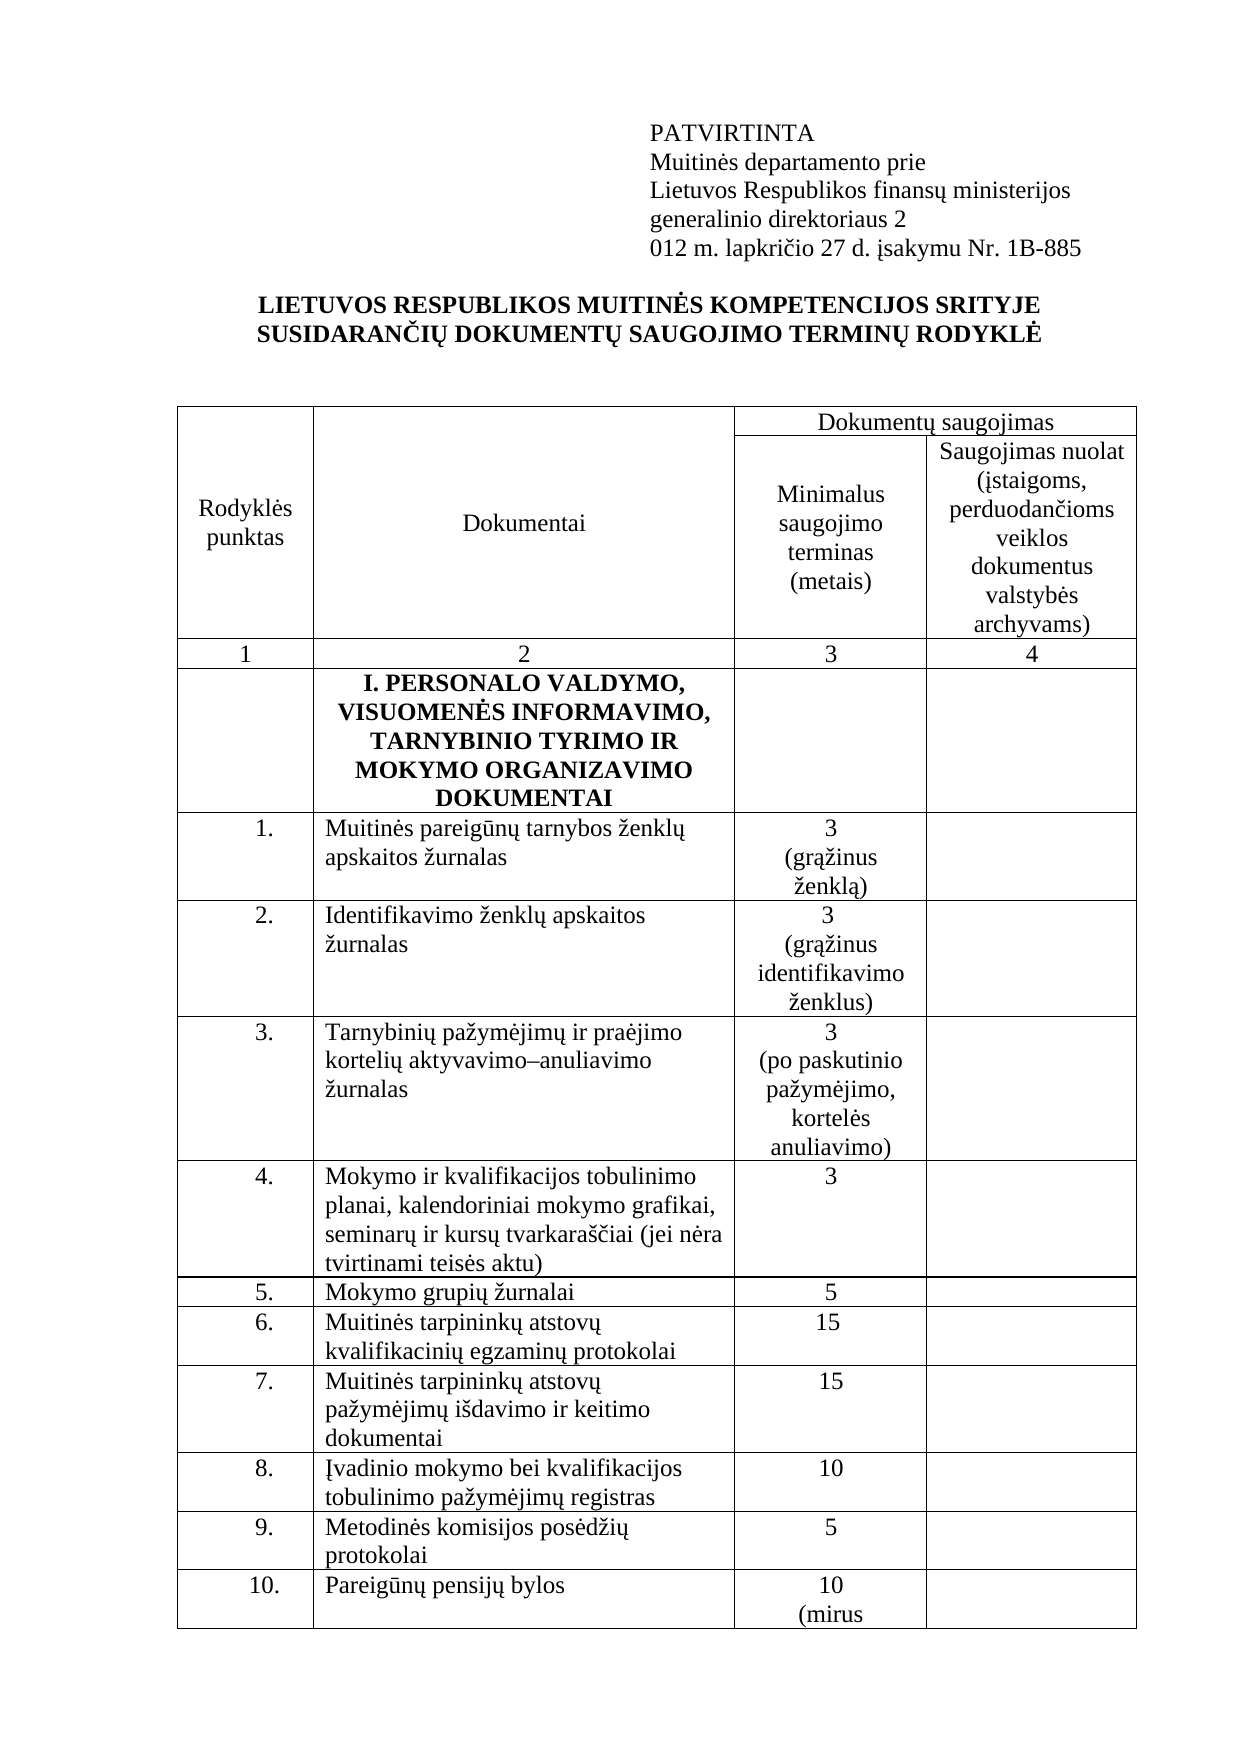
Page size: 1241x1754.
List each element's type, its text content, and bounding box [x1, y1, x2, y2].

table_cell [927, 901, 1136, 1016]
table_cell 5 [735, 1278, 926, 1306]
table_cell 2 [314, 639, 734, 667]
table_cell 15 [735, 1307, 926, 1365]
table_cell [927, 1512, 1136, 1569]
text PATVIRTINTA [649, 118, 1122, 147]
table_cell [927, 1453, 1136, 1511]
table_cell 3. [178, 1017, 313, 1160]
table_cell Muitinės tarpininkų atstovų kvalifikacinių egzaminų protokolai [314, 1307, 734, 1365]
table_cell 8. [178, 1453, 313, 1511]
table_cell Identifikavimo ženklų apskaitos žurnalas [314, 901, 734, 1016]
table_cell [927, 1161, 1136, 1276]
table_cell 4 [927, 639, 1136, 667]
table_cell 2. [178, 901, 313, 1016]
table_cell 3 [735, 639, 926, 667]
table_cell 3 (grąžinus identifikavimo ženklus) [735, 901, 926, 1016]
table_cell [178, 669, 313, 812]
table_cell [735, 669, 926, 812]
table_cell Pareigūnų pensijų bylos [314, 1570, 734, 1628]
table_cell 3 (grąžinus ženklą) [735, 813, 926, 899]
table_cell 3 [735, 1161, 926, 1276]
table_cell Tarnybinių pažymėjimų ir praėjimo kortelių aktyvavimo–anuliavimo žurnalas [314, 1017, 734, 1160]
text Lietuvos Respublikos finansų ministerijos [649, 176, 1122, 204]
table_cell 9. [178, 1512, 313, 1569]
table_header Dokumentų saugojimas [735, 407, 1136, 435]
text Muitinės departamento prie [649, 147, 1122, 176]
table_cell [927, 669, 1136, 812]
table_cell Muitinės tarpininkų atstovų pažymėjimų išdavimo ir keitimo dokumentai [314, 1366, 734, 1452]
table_cell Saugojimas nuolat (įstaigoms, perduodančioms veiklos dokumentus valstybės archyvams) [927, 436, 1136, 638]
text LIETUVOS RESPUBLIKOS MUITINĖS KOMPETENCIJOS SRITYJE SUSIDARANČIŲ DOKUMENTŲ SAUGOJIMO TERMINŲ RODYKLĖ [177, 291, 1122, 348]
table_cell 6. [178, 1307, 313, 1365]
table_cell 3 (po paskutinio pažymėjimo, kortelės anuliavimo) [735, 1017, 926, 1160]
table_cell 4. [178, 1161, 313, 1276]
table_cell 5. [178, 1278, 313, 1306]
table_cell [927, 1017, 1136, 1160]
text generalinio direktoriaus 2 [649, 204, 1122, 233]
table_cell Minimalus saugojimo terminas (metais) [735, 436, 926, 638]
table_cell I. PERSONALO VALDYMO, VISUOMENĖS INFORMAVIMO, TARNYBINIO TYRIMO IR MOKYMO ORGANIZAVIMO DOKUMENTAI [314, 669, 734, 812]
table_cell Mokymo ir kvalifikacijos tobulinimo planai, kalendoriniai mokymo grafikai, seminarų ir kursų tvarkaraščiai (jei nėra tvirtinami teisės aktu) [314, 1161, 734, 1276]
table_cell 10. [178, 1570, 313, 1628]
table_cell 1 [178, 639, 313, 667]
table_cell Įvadinio mokymo bei kvalifikacijos tobulinimo pažymėjimų registras [314, 1453, 734, 1511]
table_cell [927, 1366, 1136, 1452]
table_cell [927, 1307, 1136, 1365]
table_cell [927, 1278, 1136, 1306]
table_cell 15 [735, 1366, 926, 1452]
table_cell Mokymo grupių žurnalai [314, 1278, 734, 1306]
table_cell Muitinės pareigūnų tarnybos ženklų apskaitos žurnalas [314, 813, 734, 899]
table_header Rodyklės punktas [178, 407, 313, 638]
table_cell 10 [735, 1453, 926, 1511]
table_cell [927, 813, 1136, 899]
table_header Dokumentai [314, 407, 734, 638]
table_cell Metodinės komisijos posėdžių protokolai [314, 1512, 734, 1569]
table_cell 7. [178, 1366, 313, 1452]
table_cell 5 [735, 1512, 926, 1569]
table_cell [927, 1570, 1136, 1628]
table_cell 10 (mirus [735, 1570, 926, 1628]
table_cell 1. [178, 813, 313, 899]
text 012 m. lapkričio 27 d. įsakymu Nr. 1B-885 [649, 233, 1122, 262]
